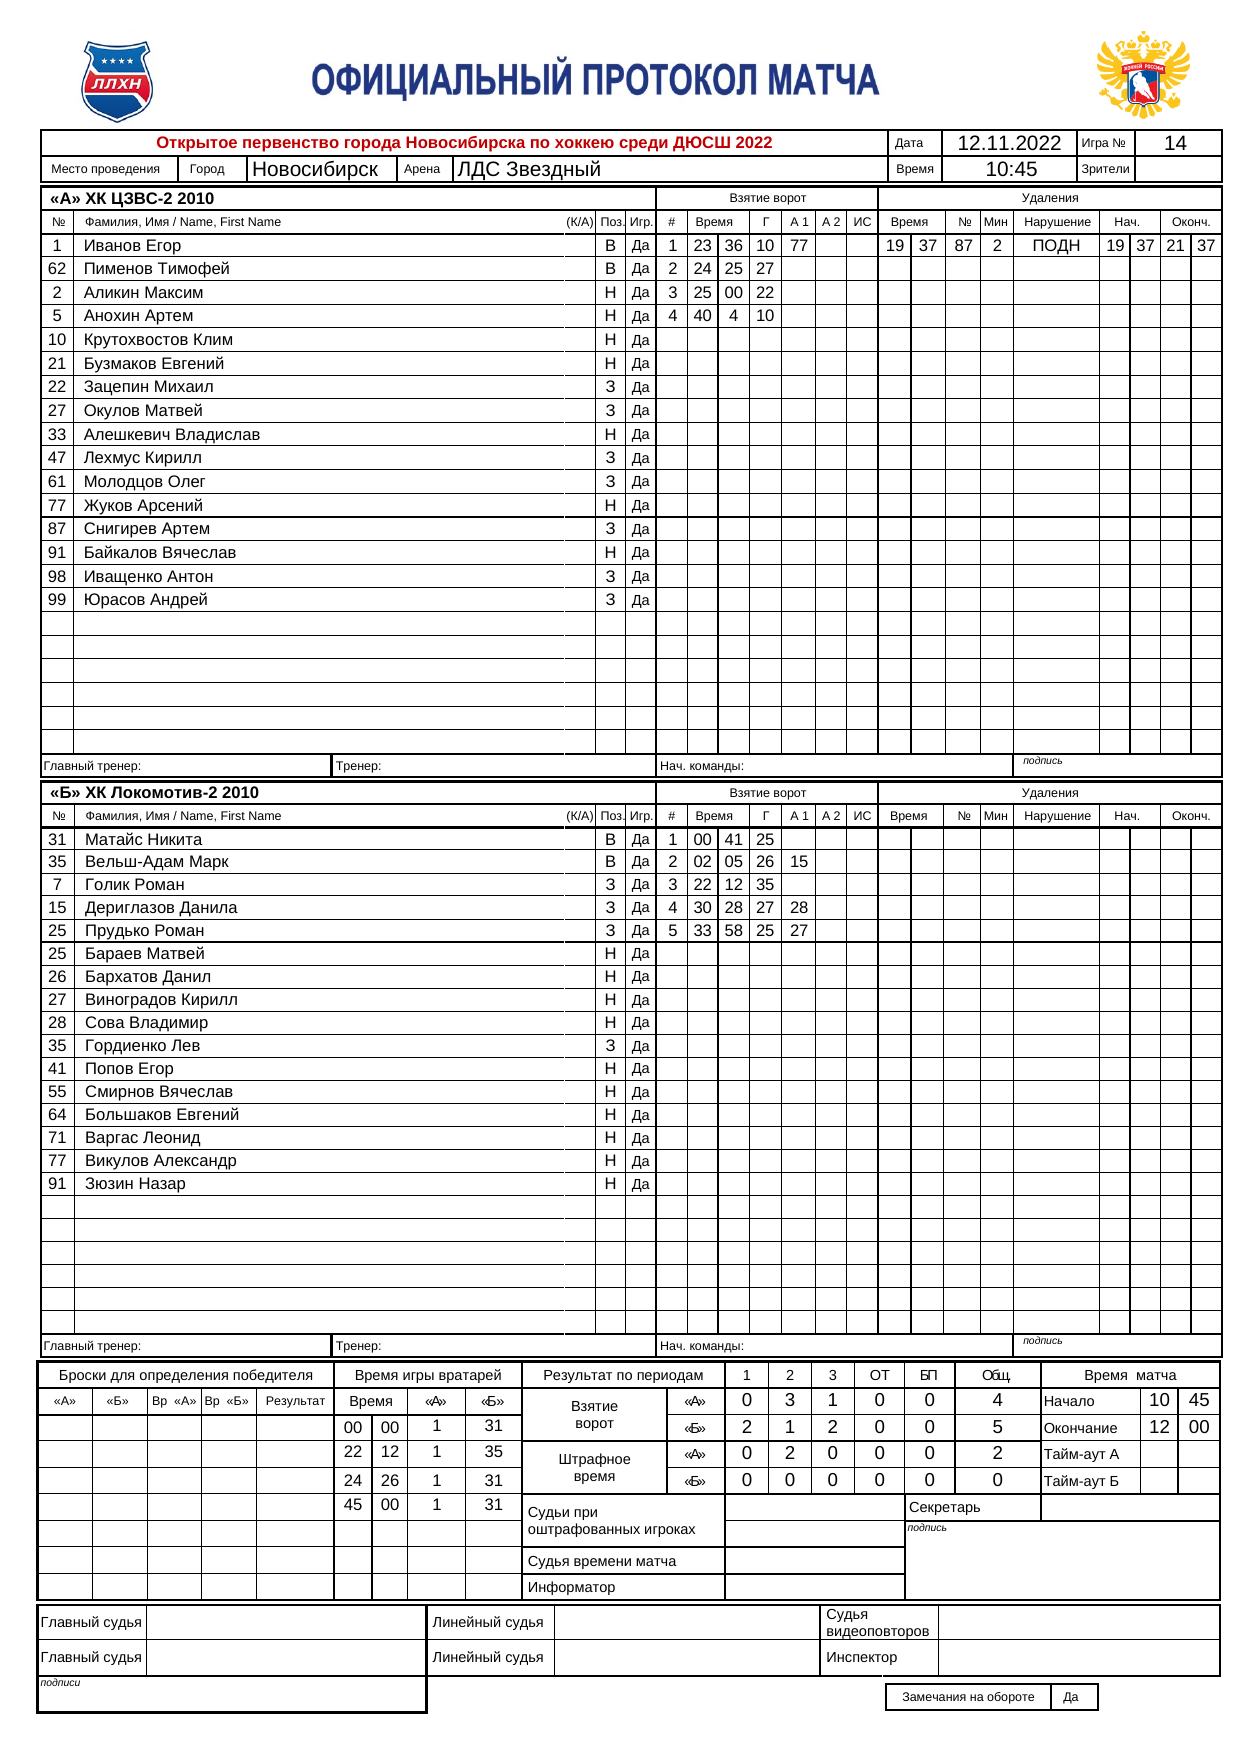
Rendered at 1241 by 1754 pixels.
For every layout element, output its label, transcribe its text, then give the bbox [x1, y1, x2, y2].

table_cell «Б» [93, 1389, 147, 1413]
table_cell [719, 565, 749, 587]
table_cell Главный судья [39, 1606, 146, 1639]
table_cell 25 [688, 281, 717, 303]
table_cell [1014, 707, 1099, 729]
table_cell В [596, 829, 625, 849]
table_cell [719, 966, 749, 987]
table_cell [626, 1288, 655, 1310]
table_cell [750, 541, 781, 564]
table_cell Нарушение [1014, 211, 1099, 233]
table_cell [879, 423, 910, 445]
table_cell [847, 399, 877, 422]
table_cell [750, 1081, 781, 1103]
table_cell [946, 612, 980, 634]
table_cell [750, 659, 781, 682]
table_cell [657, 966, 687, 987]
table_cell [847, 683, 877, 706]
table_cell [946, 659, 980, 682]
table_cell [879, 659, 910, 682]
table_cell [565, 659, 595, 682]
table_cell [782, 1311, 815, 1333]
table_cell [944, 1196, 980, 1218]
table_header Игра № [1078, 131, 1134, 155]
table_cell Время [335, 1389, 407, 1413]
table_cell [1014, 352, 1099, 374]
table_cell [981, 565, 1013, 587]
table_header 12.11.2022 [943, 131, 1076, 155]
table_cell 0 [905, 1389, 954, 1413]
table_cell [1192, 1265, 1221, 1287]
table_cell [719, 1196, 749, 1218]
table_cell [879, 896, 910, 918]
table_cell [1131, 966, 1160, 987]
table_cell [847, 1288, 877, 1310]
table_cell [981, 1196, 1013, 1218]
table_cell [1192, 636, 1221, 658]
table_cell Зюзин Назар [75, 1173, 564, 1195]
table_cell [879, 829, 910, 849]
table_cell [944, 1265, 980, 1287]
table_cell [1161, 470, 1190, 493]
table_cell [750, 399, 781, 422]
table_cell [657, 1219, 687, 1241]
table_cell [42, 636, 73, 658]
table_cell [626, 730, 655, 753]
table_cell [657, 1288, 687, 1310]
table_cell [816, 518, 846, 540]
table_cell Да [626, 1150, 655, 1172]
table_cell [782, 829, 815, 849]
table_cell [912, 1196, 943, 1218]
table_cell Да [626, 494, 655, 516]
table_cell [1100, 989, 1129, 1011]
table_header 14 [1136, 131, 1221, 155]
table_cell [750, 943, 781, 964]
table_cell [1131, 659, 1160, 682]
table_cell Начало [1042, 1389, 1140, 1413]
table_cell [75, 1219, 564, 1241]
table_cell [565, 399, 595, 422]
table_cell [1131, 1035, 1160, 1057]
table_cell [782, 1219, 815, 1241]
table_cell Тренер: [333, 1335, 655, 1356]
table_cell [1131, 588, 1160, 611]
table_cell А 1 [782, 211, 815, 233]
table_cell [816, 305, 846, 327]
table_cell [1192, 1104, 1221, 1126]
table_cell [782, 470, 815, 493]
table_cell [1131, 850, 1160, 872]
table_cell 33 [42, 423, 73, 445]
table_cell [750, 966, 781, 987]
table_cell [750, 1127, 781, 1149]
table_cell [782, 494, 815, 516]
table_cell [1131, 896, 1160, 918]
table_cell Вельш-Адам Марк [75, 850, 564, 872]
table_cell [782, 1265, 815, 1287]
table_cell [750, 588, 781, 611]
table_cell [1100, 257, 1129, 280]
table_cell [946, 588, 980, 611]
table_cell [565, 943, 595, 964]
table_cell [1161, 829, 1190, 849]
table_cell 1 [812, 1389, 854, 1413]
table_cell [750, 1242, 781, 1264]
table_cell [408, 1547, 465, 1573]
table_cell [257, 1468, 333, 1493]
table_cell [816, 659, 846, 682]
table_cell [750, 328, 781, 351]
table_cell [879, 1150, 910, 1172]
table_cell [657, 352, 687, 374]
table_cell [1131, 1265, 1160, 1287]
table_cell [1100, 1311, 1129, 1333]
table_cell 61 [42, 470, 73, 493]
table_cell З [596, 920, 625, 941]
table_cell [782, 446, 815, 469]
table_cell Да [626, 423, 655, 445]
table_cell 4 [657, 305, 687, 327]
table_cell [688, 518, 717, 540]
table_cell [847, 470, 877, 493]
table_cell [1192, 1242, 1221, 1264]
table_cell Да [626, 850, 655, 872]
table_cell [782, 943, 815, 964]
table_cell Дериглазов Данила [75, 896, 564, 918]
table_cell Н [596, 423, 625, 445]
table_cell [879, 943, 910, 964]
table_cell [596, 1311, 625, 1333]
table_cell [1192, 565, 1221, 587]
table_cell [981, 470, 1013, 493]
table_cell [202, 1441, 256, 1467]
table_cell [1192, 1196, 1221, 1218]
table_cell [816, 850, 846, 872]
table_cell Г [750, 805, 781, 826]
table_cell 37 [912, 235, 945, 256]
table_cell [879, 328, 910, 351]
table_cell [847, 446, 877, 469]
table_cell [1161, 281, 1190, 303]
table_cell [816, 1081, 846, 1103]
table_cell [39, 1521, 92, 1546]
table_cell «А» [668, 1389, 724, 1413]
table_cell Линейный судья [428, 1606, 554, 1639]
table_cell [1100, 494, 1129, 516]
table_cell 12 [373, 1441, 407, 1467]
table_cell [373, 1574, 407, 1599]
table_cell [1192, 281, 1221, 303]
table_cell [879, 1012, 910, 1033]
table_cell [688, 446, 717, 469]
table_cell [750, 989, 781, 1011]
table_cell [1192, 1127, 1221, 1149]
table_cell 1 [408, 1441, 465, 1467]
table_cell [912, 1035, 943, 1057]
table_cell 10 [750, 235, 781, 256]
table_cell [1100, 518, 1129, 540]
table_cell [202, 1547, 256, 1573]
table_cell [719, 494, 749, 516]
table_cell 5 [657, 920, 687, 941]
table_cell [257, 1574, 333, 1599]
table_cell [1131, 328, 1160, 351]
table_cell [944, 1081, 980, 1103]
table_cell 25 [42, 920, 74, 941]
table_cell [373, 1521, 407, 1546]
table_header БП [905, 1363, 954, 1387]
table_cell [719, 659, 749, 682]
table_cell [657, 636, 687, 658]
table_cell [565, 730, 595, 753]
table_cell [93, 1574, 147, 1599]
table_cell Мин [981, 805, 1013, 826]
table_cell Да [626, 257, 655, 280]
table_cell З [596, 518, 625, 540]
table_cell [912, 683, 945, 706]
table_cell [565, 1311, 595, 1333]
table_cell [1100, 541, 1129, 564]
table_cell [1100, 943, 1129, 964]
table_cell [1161, 376, 1190, 398]
table_cell [879, 1242, 910, 1264]
table_cell Крутохвостов Клим [74, 328, 564, 351]
table_cell [688, 1288, 717, 1310]
table_cell [981, 1242, 1013, 1264]
table_cell [1100, 1127, 1129, 1149]
table_cell Н [596, 1081, 625, 1103]
table_cell [816, 541, 846, 564]
table_cell [816, 1288, 846, 1310]
table_cell [93, 1547, 147, 1573]
table_cell [596, 707, 625, 729]
table_cell [1131, 1242, 1160, 1264]
table_cell Н [596, 1173, 625, 1195]
table_cell подпись [906, 1522, 1219, 1599]
table_cell 00 [373, 1494, 407, 1520]
table_cell Молодцов Олег [74, 470, 564, 493]
table_cell Да [626, 376, 655, 398]
table_cell [981, 943, 1013, 964]
table_cell [719, 376, 749, 398]
table_cell подпись [1014, 1335, 1221, 1356]
table_cell [816, 257, 846, 280]
table_cell Снигирев Артем [74, 518, 564, 540]
table_cell [750, 1035, 781, 1057]
table_cell [1161, 730, 1190, 753]
table_header Взятие ворот [657, 188, 877, 209]
table_cell 7 [42, 874, 74, 895]
table_cell [981, 730, 1013, 753]
table_cell [1161, 943, 1190, 964]
table_cell [1100, 328, 1129, 351]
table_cell 27 [750, 257, 781, 280]
table_cell [782, 1104, 815, 1126]
table_cell [1014, 989, 1099, 1011]
table_cell Нач. команды: [657, 1335, 1012, 1356]
table_cell [1161, 446, 1190, 469]
table_cell [750, 1288, 781, 1310]
table_cell [981, 829, 1013, 849]
table_cell [1161, 257, 1190, 280]
table_cell [912, 1219, 943, 1241]
table_cell [816, 1104, 846, 1126]
table_cell Н [596, 328, 625, 351]
table_cell [1161, 1012, 1190, 1033]
table_cell [1014, 281, 1099, 303]
table_cell [1014, 730, 1099, 753]
table_cell [688, 730, 717, 753]
table_cell № [946, 211, 980, 233]
table_cell Да [626, 896, 655, 918]
table_cell [912, 305, 945, 327]
table_cell «Б» [668, 1415, 724, 1440]
table_cell [782, 328, 815, 351]
table_cell [1192, 1058, 1221, 1079]
table_cell [39, 1494, 92, 1520]
table_cell [39, 1574, 92, 1599]
table_cell Тайм-аут Б [1042, 1468, 1140, 1493]
table_cell 35 [750, 874, 781, 895]
table_cell 0 [726, 1389, 768, 1413]
table_cell [816, 943, 846, 964]
table_header Удаления [879, 188, 1221, 209]
table_cell «А» [668, 1442, 724, 1467]
table_cell [719, 1058, 749, 1079]
table_header Общ. [956, 1363, 1040, 1387]
table_cell 2 [956, 1442, 1040, 1467]
table_cell Результат [257, 1389, 333, 1413]
table_header 1 [726, 1363, 768, 1387]
table_cell [816, 352, 846, 374]
table_cell 19 [1100, 235, 1129, 256]
table_cell [1192, 1288, 1221, 1310]
table_cell [565, 446, 595, 469]
table_cell 2 [657, 257, 687, 280]
table_cell Поз. [596, 805, 625, 826]
table_cell [1192, 376, 1221, 398]
table_cell Пименов Тимофей [74, 257, 564, 280]
table_cell [879, 305, 910, 327]
table_cell [847, 1265, 877, 1287]
table_cell [782, 541, 815, 564]
table_cell [1192, 352, 1221, 374]
table_cell [719, 989, 749, 1011]
table_cell [75, 1242, 564, 1264]
table_cell 0 [726, 1442, 768, 1467]
table_cell [847, 896, 877, 918]
table_cell [726, 1521, 904, 1546]
table_cell [912, 612, 945, 634]
table_cell [565, 257, 595, 280]
table_cell [565, 874, 595, 895]
table_cell [750, 1311, 781, 1333]
table_cell [912, 989, 943, 1011]
table_cell [1192, 1173, 1221, 1195]
table_cell [750, 707, 781, 729]
table_cell [912, 966, 943, 987]
table_cell [726, 1575, 904, 1599]
table_cell 12 [719, 874, 749, 895]
table_cell 27 [42, 989, 74, 1011]
table_cell [565, 896, 595, 918]
table_cell [1100, 1104, 1129, 1126]
table_cell [565, 352, 595, 374]
table_cell [782, 1127, 815, 1149]
table_cell [1161, 1311, 1190, 1333]
table_cell Анохин Артем [74, 305, 564, 327]
table_cell [879, 494, 910, 516]
table_cell [912, 730, 945, 753]
table_cell [847, 541, 877, 564]
table_cell [782, 257, 815, 280]
table_cell 0 [769, 1468, 811, 1493]
table_cell [39, 1441, 92, 1467]
table_cell [1192, 966, 1221, 987]
table_cell 27 [42, 399, 73, 422]
table_cell Гордиенко Лев [75, 1035, 564, 1057]
table_cell [626, 1265, 655, 1287]
table_cell [688, 376, 717, 398]
table_cell [946, 352, 980, 374]
table_cell [1161, 565, 1190, 587]
table_cell [981, 328, 1013, 351]
table_cell Линейный судья [428, 1640, 554, 1675]
table_cell [944, 1035, 980, 1057]
table_cell 0 [812, 1442, 854, 1467]
table_cell [42, 659, 73, 682]
table_cell Н [596, 1150, 625, 1172]
table_cell А 2 [816, 211, 846, 233]
table_cell [1141, 1468, 1177, 1493]
table_cell [981, 518, 1013, 540]
table_cell [657, 707, 687, 729]
table_cell [782, 874, 815, 895]
table_cell [657, 1035, 687, 1057]
table_cell 55 [42, 1081, 74, 1103]
table_cell [565, 966, 595, 987]
table_cell [596, 1196, 625, 1218]
table_cell «Б » [466, 1389, 521, 1413]
table_cell [912, 1127, 943, 1149]
table_cell [879, 1127, 910, 1149]
table_cell [596, 1219, 625, 1241]
table_cell подпись [1014, 755, 1221, 776]
table_cell [1100, 829, 1129, 849]
table_cell Прудько Роман [75, 920, 564, 941]
table_cell Секретарь [906, 1495, 1040, 1520]
table_cell [1014, 1173, 1099, 1195]
table_cell [1192, 518, 1221, 540]
table_cell 62 [42, 257, 73, 280]
table_cell Взятие ворот [523, 1389, 666, 1440]
table_cell [981, 376, 1013, 398]
table_cell [148, 1468, 201, 1493]
table_cell [879, 1219, 910, 1241]
table_cell 35 [42, 1035, 74, 1057]
table_cell [847, 989, 877, 1011]
table_cell [816, 423, 846, 445]
table_cell Зрители [1078, 157, 1134, 181]
table_cell З [596, 874, 625, 895]
table_cell [981, 1265, 1013, 1287]
table_cell [879, 399, 910, 422]
table_cell Да [626, 874, 655, 895]
table_cell [946, 257, 980, 280]
table_cell [719, 1012, 749, 1033]
table_cell [879, 1058, 910, 1079]
table_cell [1192, 588, 1221, 611]
table_cell 47 [42, 446, 73, 469]
table_cell [626, 659, 655, 682]
table_cell [257, 1441, 333, 1467]
table_cell 30 [688, 896, 717, 918]
table_cell 1 [408, 1416, 465, 1440]
table_cell [847, 1104, 877, 1126]
table_cell [1100, 281, 1129, 303]
table_cell [879, 920, 910, 941]
table_cell Оконч. [1161, 805, 1221, 826]
table_cell [879, 707, 910, 729]
table_cell 22 [335, 1441, 371, 1467]
table_cell [657, 659, 687, 682]
table_cell [565, 518, 595, 540]
table_cell [688, 1242, 717, 1264]
table_cell 4 [657, 896, 687, 918]
table_cell 35 [466, 1441, 521, 1467]
table_cell [1014, 1012, 1099, 1033]
table_cell [750, 612, 781, 634]
table_cell 10:45 [943, 157, 1076, 181]
table_cell [719, 399, 749, 422]
table_cell [1100, 1150, 1129, 1172]
table_cell # [657, 211, 687, 233]
table_cell Да [626, 565, 655, 587]
table_cell Голик Роман [75, 874, 564, 895]
table_cell [939, 1606, 1219, 1639]
table_cell Варгас Леонид [75, 1127, 564, 1149]
table_cell [688, 1311, 717, 1333]
table_cell [1161, 1219, 1190, 1241]
table_cell [750, 446, 781, 469]
table_cell [657, 1104, 687, 1126]
table_cell [782, 1150, 815, 1172]
table_cell З [596, 470, 625, 493]
table_cell [657, 1242, 687, 1264]
table_cell [719, 1150, 749, 1172]
table_cell [1014, 683, 1099, 706]
table_cell 21 [1161, 235, 1190, 256]
table_cell [879, 989, 910, 1011]
table_header «Б» ХК Локомотив-2 2010 [42, 783, 655, 803]
table_cell [1161, 1081, 1190, 1103]
table_cell [944, 1288, 980, 1310]
table_cell 22 [750, 281, 781, 303]
table_cell 37 [1192, 235, 1221, 256]
table_cell [879, 541, 910, 564]
table_cell [946, 446, 980, 469]
table_cell [1161, 659, 1190, 682]
table_cell [981, 1081, 1013, 1103]
table_cell 15 [782, 850, 815, 872]
table_cell 40 [688, 305, 717, 327]
table_cell [565, 1081, 595, 1103]
table_cell Да [626, 1127, 655, 1149]
table_cell 28 [42, 1012, 74, 1033]
table_cell [912, 659, 945, 682]
table_cell [657, 494, 687, 516]
table_cell [816, 730, 846, 753]
table_cell [1014, 636, 1099, 658]
table_cell [1192, 541, 1221, 564]
table_cell [565, 612, 595, 634]
table_cell 15 [42, 896, 74, 918]
table_cell [1014, 850, 1099, 872]
table_cell [1100, 1265, 1129, 1287]
table_cell 25 [750, 920, 781, 941]
table_cell [981, 494, 1013, 516]
table_cell [816, 446, 846, 469]
table_cell [1014, 943, 1099, 964]
table_cell [944, 1012, 980, 1033]
table_cell Да [626, 1058, 655, 1079]
table_cell [719, 707, 749, 729]
table_cell [782, 565, 815, 587]
table_cell [879, 850, 910, 872]
table_cell Время [879, 805, 943, 826]
table_cell [565, 707, 595, 729]
table_cell [719, 1288, 749, 1310]
table_cell [1131, 989, 1160, 1011]
table_cell [1100, 1173, 1129, 1195]
table_cell Н [596, 989, 625, 1011]
table_cell [879, 588, 910, 611]
table_cell [782, 352, 815, 374]
table_cell Да [626, 588, 655, 611]
table_cell [879, 1173, 910, 1195]
table_cell [1100, 1196, 1129, 1218]
table_cell [1100, 659, 1129, 682]
table_cell [981, 989, 1013, 1011]
table_cell 21 [42, 352, 73, 374]
table_cell 0 [855, 1415, 904, 1440]
table_cell 31 [466, 1468, 521, 1493]
table_cell Н [596, 1058, 625, 1079]
table_cell Да [626, 352, 655, 374]
table_cell [782, 989, 815, 1011]
table_cell [688, 1127, 717, 1149]
table_cell Н [596, 966, 625, 987]
table_cell [565, 1127, 595, 1149]
table_cell [981, 896, 1013, 918]
table_cell [816, 235, 846, 256]
table_cell Виноградов Кирилл [75, 989, 564, 1011]
table_cell [981, 683, 1013, 706]
table_cell [75, 1196, 564, 1218]
table_cell [946, 730, 980, 753]
table_cell 5 [956, 1415, 1040, 1440]
table_cell [944, 850, 980, 872]
table_cell [1161, 518, 1190, 540]
table_cell 98 [42, 565, 73, 587]
table_cell [1014, 541, 1099, 564]
table_cell [1161, 352, 1190, 374]
table_cell [981, 399, 1013, 422]
table_cell [912, 1104, 943, 1126]
table_cell Да [626, 943, 655, 964]
table_cell [981, 1035, 1013, 1057]
table_cell [912, 707, 945, 729]
table_cell [565, 281, 595, 303]
table_cell [816, 1150, 846, 1172]
table_cell [719, 1242, 749, 1264]
table_cell [879, 1081, 910, 1103]
table_cell [946, 683, 980, 706]
table_cell [816, 281, 846, 303]
table_cell [688, 943, 717, 964]
table_cell [596, 730, 625, 753]
table_cell [782, 612, 815, 634]
table_cell 4 [719, 305, 749, 327]
table_cell [816, 1035, 846, 1057]
table_cell [750, 1012, 781, 1033]
table_cell [847, 1035, 877, 1057]
table_cell 1 [657, 235, 687, 256]
table_cell 87 [946, 235, 980, 256]
table_cell [719, 1035, 749, 1057]
table_cell [1192, 470, 1221, 493]
table_cell [782, 518, 815, 540]
table_cell [1014, 612, 1099, 634]
table_cell [946, 281, 980, 303]
table_cell Штрафное время [523, 1442, 666, 1493]
table_cell [565, 376, 595, 398]
table_cell [719, 328, 749, 351]
table_cell [1014, 328, 1099, 351]
table_cell 71 [42, 1127, 74, 1149]
table_cell Окулов Матвей [74, 399, 564, 422]
table_cell [719, 943, 749, 964]
table_cell [981, 874, 1013, 895]
table_cell Вр «А» [148, 1389, 201, 1413]
table_cell 0 [905, 1468, 954, 1493]
table_cell 3 [769, 1389, 811, 1413]
table_cell [944, 1104, 980, 1126]
table_cell [782, 966, 815, 987]
table_cell Фамилия, Имя / Name, First Name [74, 211, 565, 233]
table_cell [912, 541, 945, 564]
table_cell [1014, 896, 1099, 918]
table_cell [847, 707, 877, 729]
table_cell [1100, 352, 1129, 374]
table_cell [39, 1468, 92, 1493]
table_cell [726, 1495, 904, 1520]
table_cell [944, 943, 980, 964]
table_cell [1192, 1150, 1221, 1172]
table_cell 00 [335, 1416, 371, 1440]
table_header Время матча [1042, 1363, 1219, 1387]
table_cell Н [596, 1127, 625, 1149]
table_cell Смирнов Вячеслав [75, 1081, 564, 1103]
table_cell [847, 1081, 877, 1103]
table_cell [782, 399, 815, 422]
table_cell [847, 1012, 877, 1033]
table_cell [946, 636, 980, 658]
table_cell Аликин Максим [74, 281, 564, 303]
table_cell [657, 683, 687, 706]
table_cell [816, 588, 846, 611]
table_cell [688, 423, 717, 445]
table_cell [1131, 257, 1160, 280]
table_cell [912, 920, 943, 941]
table_cell [939, 1640, 1219, 1675]
table_cell 0 [905, 1415, 954, 1440]
table_cell [688, 1150, 717, 1172]
table_cell [847, 1058, 877, 1079]
table_cell Да [626, 1081, 655, 1103]
table_cell [912, 399, 945, 422]
table_cell [946, 518, 980, 540]
table_cell [944, 1173, 980, 1195]
table_cell [42, 1242, 74, 1264]
table_cell [1192, 896, 1221, 918]
table_cell Н [596, 352, 625, 374]
table_cell [816, 896, 846, 918]
table_cell [1014, 257, 1099, 280]
table_cell [657, 423, 687, 445]
table_cell 0 [956, 1468, 1040, 1493]
table_cell [1161, 1288, 1190, 1310]
table_cell [1131, 305, 1160, 327]
table_cell [688, 565, 717, 587]
table_cell [847, 874, 877, 895]
table_cell [42, 1265, 74, 1287]
table_cell [944, 989, 980, 1011]
table_cell [750, 565, 781, 587]
table_cell [1192, 1311, 1221, 1333]
table_cell Город [179, 157, 246, 181]
table_cell [335, 1574, 371, 1599]
table_cell [847, 1127, 877, 1149]
table_cell 77 [42, 1150, 74, 1172]
table_cell [879, 1104, 910, 1126]
table_cell [879, 565, 910, 587]
table_cell 25 [750, 829, 781, 849]
table_cell [847, 423, 877, 445]
table_cell 12 [1141, 1415, 1177, 1440]
table_cell [912, 423, 945, 445]
table_cell Да [626, 829, 655, 849]
table_cell [657, 730, 687, 753]
table_cell [1014, 399, 1099, 422]
table_cell [981, 1173, 1013, 1195]
table_cell [596, 636, 625, 658]
table_cell [74, 707, 564, 729]
table_cell [1131, 565, 1160, 587]
table_cell 0 [812, 1468, 854, 1493]
table_cell Мин [981, 211, 1013, 233]
table_cell Да [626, 966, 655, 987]
table_cell 19 [879, 235, 910, 256]
table_cell [944, 896, 980, 918]
table_cell [847, 659, 877, 682]
table_cell [93, 1468, 147, 1493]
table_cell [1014, 966, 1099, 987]
table_cell [944, 1219, 980, 1241]
table_cell [750, 1219, 781, 1241]
table_cell [847, 305, 877, 327]
table_cell 91 [42, 541, 73, 564]
table_cell [816, 989, 846, 1011]
table_cell [75, 1288, 564, 1310]
table_cell Оконч. [1161, 211, 1221, 233]
table_cell [1014, 1242, 1099, 1264]
table_cell [1192, 850, 1221, 872]
table_cell [1131, 1104, 1160, 1126]
table_cell [981, 281, 1013, 303]
table_cell [944, 1242, 980, 1264]
table_cell [688, 352, 717, 374]
table_cell [750, 1104, 781, 1126]
table_cell [657, 1265, 687, 1287]
table_cell [1161, 989, 1190, 1011]
table_cell [688, 1012, 717, 1033]
table_cell [565, 636, 595, 658]
table_cell [847, 518, 877, 540]
table_cell [688, 1219, 717, 1241]
table_cell [657, 518, 687, 540]
table_cell № [42, 805, 74, 826]
table_cell [879, 1311, 910, 1333]
table_cell [74, 683, 564, 706]
table_cell [750, 1265, 781, 1287]
table_cell [688, 494, 717, 516]
table_cell 31 [466, 1494, 521, 1520]
table_cell № [42, 211, 73, 233]
table_cell [782, 1288, 815, 1310]
table_cell Судья времени матча [523, 1548, 724, 1573]
table_cell [1161, 1035, 1190, 1057]
table_cell [257, 1494, 333, 1520]
table_cell [1161, 588, 1190, 611]
table_cell [981, 1058, 1013, 1079]
table_cell [719, 541, 749, 564]
table_cell [912, 1012, 943, 1033]
table_cell 10 [1141, 1389, 1177, 1413]
table_cell Судья видеоповторов [821, 1606, 938, 1639]
table_cell [946, 305, 980, 327]
table_cell [816, 1311, 846, 1333]
table_cell [657, 1127, 687, 1149]
table_cell [946, 376, 980, 398]
table_cell [1100, 565, 1129, 587]
table_cell [750, 1173, 781, 1195]
table_cell [373, 1547, 407, 1573]
table_cell Н [596, 281, 625, 303]
table_cell [847, 943, 877, 964]
table_cell [879, 966, 910, 987]
table_cell [1100, 874, 1129, 895]
table_cell [1014, 588, 1099, 611]
table_cell 00 [373, 1416, 407, 1440]
table_cell 3 [657, 281, 687, 303]
table_cell 36 [719, 235, 749, 256]
table_cell 2 [657, 850, 687, 872]
table_cell 2 [981, 235, 1013, 256]
table_cell [719, 1219, 749, 1241]
table_cell [912, 376, 945, 398]
table_cell 41 [42, 1058, 74, 1079]
table_cell 00 [688, 829, 717, 849]
table_cell [1131, 281, 1160, 303]
table_cell [981, 966, 1013, 987]
table_cell Да [626, 989, 655, 1011]
table_cell Время [688, 211, 749, 233]
table_cell Да [626, 235, 655, 256]
table_cell [981, 1311, 1013, 1333]
table_cell 77 [42, 494, 73, 516]
table_cell [879, 470, 910, 493]
table_header Время игры вратарей [335, 1363, 521, 1387]
table_cell [1161, 707, 1190, 729]
table_cell Зацепин Михаил [74, 376, 564, 398]
table_cell [688, 707, 717, 729]
table_cell [657, 1150, 687, 1172]
table_cell [1131, 423, 1160, 445]
table_cell [565, 989, 595, 1011]
table_cell Да [626, 399, 655, 422]
table_cell [565, 565, 595, 587]
table_cell 2 [42, 281, 73, 303]
table_cell [750, 683, 781, 706]
table_cell [981, 1104, 1013, 1126]
table_header Да [1052, 1685, 1097, 1709]
table_cell [981, 1012, 1013, 1033]
table_cell [1131, 636, 1160, 658]
table_cell [1161, 896, 1190, 918]
table_cell [42, 683, 73, 706]
table_cell [719, 518, 749, 540]
table_cell 10 [750, 305, 781, 327]
table_cell [1161, 920, 1190, 941]
table_cell [1014, 829, 1099, 849]
table_cell Да [626, 920, 655, 941]
table_cell [147, 1606, 425, 1639]
table_cell [879, 376, 910, 398]
table_cell ИС [847, 805, 877, 826]
table_cell Поз. [596, 211, 625, 233]
table_cell [148, 1547, 201, 1573]
table_cell [912, 636, 945, 658]
table_cell [1100, 896, 1129, 918]
table_cell [565, 423, 595, 445]
table_cell [847, 636, 877, 658]
table_cell [42, 1196, 74, 1218]
table_cell [148, 1574, 201, 1599]
table_cell [879, 612, 910, 634]
table_cell [719, 423, 749, 445]
table_cell Нарушение [1014, 805, 1099, 826]
table_cell [1131, 1012, 1160, 1033]
table_cell [816, 399, 846, 422]
table_cell [719, 683, 749, 706]
table_header Дата [889, 131, 941, 155]
table_cell [782, 305, 815, 327]
table_cell 2 [726, 1415, 768, 1440]
table_cell [782, 1081, 815, 1103]
table_cell [1099, 1682, 1220, 1711]
table_cell [408, 1521, 465, 1546]
table_cell [847, 1150, 877, 1172]
table_cell Попов Егор [75, 1058, 564, 1079]
table_cell [1192, 305, 1221, 327]
table_cell Главный тренер: [42, 1335, 330, 1356]
table_cell [912, 328, 945, 351]
table_cell Матайс Никита [75, 829, 564, 849]
table_cell [946, 494, 980, 516]
table_cell [944, 920, 980, 941]
table_cell [847, 1219, 877, 1241]
table_cell [1161, 494, 1190, 516]
table_cell [847, 1196, 877, 1218]
table_cell [688, 1196, 717, 1218]
table_cell 00 [1179, 1415, 1219, 1440]
table_cell [1100, 588, 1129, 611]
table_cell [816, 683, 846, 706]
table_cell [626, 1311, 655, 1333]
table_cell [1100, 446, 1129, 469]
table_cell [688, 588, 717, 611]
table_cell [782, 423, 815, 445]
table_cell [816, 1219, 846, 1241]
table_cell [1192, 1081, 1221, 1103]
table_cell З [596, 565, 625, 587]
table_cell [1100, 376, 1129, 398]
table_cell [981, 1219, 1013, 1241]
table_header «А» ХК ЦЗВС-2 2010 [42, 188, 655, 209]
table_cell [1192, 659, 1221, 682]
table_cell [1131, 730, 1160, 753]
table_cell [596, 1288, 625, 1310]
table_cell [912, 1265, 943, 1287]
table_cell [39, 1416, 92, 1440]
table_cell [981, 659, 1013, 682]
table_cell [1100, 966, 1129, 987]
table_cell [657, 1081, 687, 1103]
table_cell [750, 470, 781, 493]
table_cell [74, 659, 564, 682]
table_cell [782, 1058, 815, 1079]
table_cell [944, 1127, 980, 1149]
table_cell 41 [719, 829, 749, 849]
table_cell [912, 494, 945, 516]
table_cell [202, 1416, 256, 1440]
table_cell В [596, 850, 625, 872]
table_cell [1131, 1081, 1160, 1103]
table_cell А 2 [816, 805, 846, 826]
table_cell [565, 920, 595, 941]
table_cell [782, 636, 815, 658]
table_cell Н [596, 305, 625, 327]
table_cell [1014, 1196, 1099, 1218]
table_cell 27 [750, 896, 781, 918]
table_cell [1161, 1265, 1190, 1287]
table_cell Да [626, 305, 655, 327]
table_cell Нач. [1100, 211, 1160, 233]
table_cell [946, 541, 980, 564]
table_cell 24 [688, 257, 717, 280]
table_cell [1014, 305, 1099, 327]
table_cell Время [879, 211, 945, 233]
table_cell [42, 1288, 74, 1310]
table_cell [1161, 1196, 1190, 1218]
table_cell [981, 588, 1013, 611]
table_cell [981, 612, 1013, 634]
table_cell 24 [335, 1468, 371, 1493]
table_cell [879, 730, 910, 753]
table_cell [847, 1242, 877, 1264]
table_cell В [596, 235, 625, 256]
table_cell 1 [769, 1415, 811, 1440]
table_cell 02 [688, 850, 717, 872]
table_cell 0 [855, 1389, 904, 1413]
table_cell З [596, 896, 625, 918]
table_cell [1161, 328, 1190, 351]
table_cell Да [626, 1035, 655, 1057]
table_cell [981, 257, 1013, 280]
table_cell [719, 1265, 749, 1287]
table_cell [1161, 423, 1190, 445]
table_cell [719, 1081, 749, 1103]
table_cell [816, 612, 846, 634]
table_cell [1131, 376, 1160, 398]
table_cell [981, 920, 1013, 941]
table_cell «Б» [668, 1468, 724, 1493]
table_cell [981, 1127, 1013, 1149]
table_cell 10 [42, 328, 73, 351]
table_cell 26 [42, 966, 74, 987]
table_cell [1014, 494, 1099, 516]
table_cell 77 [782, 235, 815, 256]
table_cell # [657, 805, 687, 826]
table_cell [1131, 399, 1160, 422]
table_cell [816, 829, 846, 849]
table_cell [1131, 1127, 1160, 1149]
table_cell [565, 328, 595, 351]
table_cell [1014, 874, 1099, 895]
table_cell [847, 565, 877, 587]
table_cell [93, 1441, 147, 1467]
table_cell [688, 1081, 717, 1103]
table_cell [1161, 966, 1190, 987]
table_cell 31 [466, 1416, 521, 1440]
table_header Замечания на обороте [887, 1685, 1050, 1709]
table_cell [565, 1058, 595, 1079]
table_cell [847, 1311, 877, 1333]
table_cell [944, 1311, 980, 1333]
table_cell [1131, 1173, 1160, 1195]
table_cell Да [626, 1104, 655, 1126]
table_cell 1 [657, 829, 687, 849]
table_cell [1014, 920, 1099, 941]
table_cell [688, 1035, 717, 1057]
table_cell Лехмус Кирилл [74, 446, 564, 469]
table_cell [750, 730, 781, 753]
table_cell Алешкевич Владислав [74, 423, 564, 445]
table_cell 87 [42, 518, 73, 540]
table_cell [42, 1311, 74, 1333]
table_cell [816, 565, 846, 587]
table_cell [565, 1150, 595, 1172]
table_cell [565, 494, 595, 516]
table_cell [981, 707, 1013, 729]
table_cell [1161, 850, 1190, 872]
table_cell Бузмаков Евгений [74, 352, 564, 374]
table_cell [912, 518, 945, 540]
table_cell [1131, 829, 1160, 849]
table_cell 25 [42, 943, 74, 964]
table_cell Байкалов Вячеслав [74, 541, 564, 564]
table_cell [42, 707, 73, 729]
table_cell 45 [1179, 1389, 1219, 1413]
table_cell [657, 1058, 687, 1079]
table_cell [1161, 1150, 1190, 1172]
table_cell [626, 1196, 655, 1218]
table_cell «А» [39, 1389, 92, 1413]
table_cell [1192, 399, 1221, 422]
table_cell [782, 659, 815, 682]
table_cell [946, 423, 980, 445]
table_cell Игр. [626, 211, 655, 233]
table_cell [1131, 612, 1160, 634]
table_cell [944, 1058, 980, 1079]
table_cell Тайм-аут А [1042, 1441, 1140, 1467]
table_cell [626, 683, 655, 706]
table_cell [944, 874, 980, 895]
table_cell [565, 1104, 595, 1126]
table_cell [1100, 1081, 1129, 1103]
table_cell [565, 1265, 595, 1287]
table_cell 0 [855, 1442, 904, 1467]
table_cell Н [596, 541, 625, 564]
table_cell [816, 920, 846, 941]
table_cell [1014, 1219, 1099, 1241]
table_cell [1161, 541, 1190, 564]
table_cell [555, 1606, 819, 1639]
table_cell [657, 943, 687, 964]
table_cell [1014, 423, 1099, 445]
table_cell [147, 1640, 425, 1675]
table_cell [657, 470, 687, 493]
table_cell [719, 1173, 749, 1195]
table_cell [74, 612, 564, 634]
table_cell 28 [782, 896, 815, 918]
table_cell [565, 1012, 595, 1033]
table_cell [912, 588, 945, 611]
table_cell [565, 1173, 595, 1195]
table_cell [1161, 612, 1190, 634]
table_cell [912, 1081, 943, 1103]
table_cell [847, 281, 877, 303]
table_cell [816, 1173, 846, 1195]
table_cell [1192, 874, 1221, 895]
table_cell [1131, 943, 1160, 964]
table_cell [847, 966, 877, 987]
table_cell [1161, 683, 1190, 706]
table_cell [847, 352, 877, 374]
table_cell Тренер: [333, 755, 655, 776]
table_cell [688, 1265, 717, 1287]
table_cell В [596, 257, 625, 280]
table_header Удаления [879, 783, 1221, 803]
table_cell [1192, 829, 1221, 849]
table_cell [1014, 1035, 1099, 1057]
table_cell [626, 612, 655, 634]
table_cell [847, 730, 877, 753]
table_cell Время [889, 157, 941, 181]
table_cell [944, 1150, 980, 1172]
table_cell [981, 1288, 1013, 1310]
table_cell Викулов Александр [75, 1150, 564, 1172]
table_cell [750, 376, 781, 398]
table_cell [1131, 1219, 1160, 1241]
table_cell [1131, 1288, 1160, 1310]
table_cell [1192, 494, 1221, 516]
table_cell [148, 1494, 201, 1520]
table_cell [981, 352, 1013, 374]
table_cell [1192, 683, 1221, 706]
table_cell [93, 1494, 147, 1520]
table_cell Да [626, 446, 655, 469]
table_cell [847, 850, 877, 872]
table_cell [1014, 1127, 1099, 1149]
table_cell [912, 1058, 943, 1079]
table_cell [93, 1521, 147, 1546]
table_cell [879, 257, 910, 280]
table_cell [847, 257, 877, 280]
table_cell [1014, 1265, 1099, 1287]
table_cell [466, 1521, 521, 1546]
table_cell [1192, 328, 1221, 351]
table_header Броски для определения победителя [39, 1363, 333, 1387]
table_cell [1136, 157, 1221, 181]
picture [5, 28, 1197, 129]
table_cell Окончание [1042, 1415, 1140, 1440]
table_cell [912, 1173, 943, 1195]
table_cell Арена [398, 157, 452, 181]
table_cell [565, 1219, 595, 1241]
table_cell [657, 376, 687, 398]
table_cell [688, 470, 717, 493]
table_cell 1 [408, 1494, 465, 1520]
table_cell Место проведения [42, 157, 177, 181]
table_cell [1161, 1242, 1190, 1264]
table_cell [879, 1035, 910, 1057]
table_cell [1192, 1035, 1221, 1057]
table_cell 37 [1131, 235, 1160, 256]
table_cell [816, 494, 846, 516]
table_cell [1179, 1468, 1219, 1493]
table_cell [912, 257, 945, 280]
table_cell [1100, 636, 1129, 658]
table_cell [565, 683, 595, 706]
table_cell [148, 1416, 201, 1440]
table_cell 91 [42, 1173, 74, 1195]
table_cell 27 [782, 920, 815, 941]
table_cell [1100, 1288, 1129, 1310]
table_cell 33 [688, 920, 717, 941]
table_cell [750, 494, 781, 516]
table_cell [782, 376, 815, 398]
table_cell Н [596, 1104, 625, 1126]
table_cell [946, 470, 980, 493]
table_cell [1042, 1495, 1219, 1520]
table_cell [847, 376, 877, 398]
table_cell [847, 588, 877, 611]
table_cell [782, 730, 815, 753]
table_cell [1192, 730, 1221, 753]
table_cell [782, 588, 815, 611]
table_cell [879, 446, 910, 469]
table_cell [466, 1574, 521, 1599]
table_cell [1192, 257, 1221, 280]
table_cell 22 [42, 376, 73, 398]
table_cell [74, 636, 564, 658]
table_cell Фамилия, Имя / Name, First Name [75, 805, 565, 826]
table_cell Бараев Матвей [75, 943, 564, 964]
table_cell [75, 1311, 564, 1333]
table_cell [1131, 707, 1160, 729]
table_cell 58 [719, 920, 749, 941]
table_cell [657, 1173, 687, 1195]
table_cell [816, 470, 846, 493]
table_cell [657, 989, 687, 1011]
table_cell [750, 518, 781, 540]
table_cell [428, 1677, 882, 1711]
table_cell [688, 659, 717, 682]
table_cell [39, 1547, 92, 1573]
table_cell [981, 1150, 1013, 1172]
table_cell [1192, 943, 1221, 964]
table_cell Юрасов Андрей [74, 588, 564, 611]
table_cell 35 [42, 850, 74, 872]
table_cell [719, 1127, 749, 1149]
table_cell [981, 636, 1013, 658]
table_cell [946, 707, 980, 729]
table_cell [946, 565, 980, 587]
table_cell [565, 541, 595, 564]
table_cell 1 [408, 1468, 465, 1493]
table_cell [750, 1058, 781, 1079]
table_cell Да [626, 470, 655, 493]
table_cell [1100, 470, 1129, 493]
table_cell [1014, 518, 1099, 540]
table_cell [688, 989, 717, 1011]
table_cell [466, 1547, 521, 1573]
table_cell Нач. команды: [657, 755, 1012, 776]
table_cell [719, 470, 749, 493]
table_cell [1100, 1012, 1129, 1033]
table_cell [657, 328, 687, 351]
table_cell [981, 305, 1013, 327]
table_cell 28 [719, 896, 749, 918]
table_cell [1141, 1441, 1177, 1467]
table_cell [879, 1265, 910, 1287]
table_cell Жуков Арсений [74, 494, 564, 516]
table_cell [688, 328, 717, 351]
table_cell З [596, 399, 625, 422]
table_cell 0 [855, 1468, 904, 1493]
table_cell [1161, 1058, 1190, 1079]
table_cell [1131, 920, 1160, 941]
table_cell [719, 612, 749, 634]
table_cell [782, 1242, 815, 1264]
table_cell 45 [335, 1494, 371, 1520]
table_cell [879, 683, 910, 706]
table_cell 2 [812, 1415, 854, 1440]
table_cell [1100, 730, 1129, 753]
table_cell [257, 1521, 333, 1546]
table_cell [1014, 1288, 1099, 1310]
table_cell [879, 1288, 910, 1310]
table_cell [657, 612, 687, 634]
table_cell [816, 1196, 846, 1218]
table_cell [912, 565, 945, 587]
table_cell [596, 683, 625, 706]
table_cell Да [626, 1012, 655, 1033]
table_cell Н [596, 494, 625, 516]
table_cell подписи [39, 1677, 425, 1711]
table_cell [726, 1548, 904, 1573]
table_cell [202, 1468, 256, 1493]
table_cell Да [626, 541, 655, 564]
table_cell [1014, 1058, 1099, 1079]
table_cell [257, 1416, 333, 1440]
table_cell [565, 1288, 595, 1310]
table_cell [912, 896, 943, 918]
table_cell [565, 588, 595, 611]
table_cell [816, 1012, 846, 1033]
table_cell [879, 518, 910, 540]
table_cell (К/А) [565, 211, 595, 233]
table_cell [1131, 874, 1160, 895]
table_cell Н [596, 1012, 625, 1033]
table_cell [1161, 1173, 1190, 1195]
table_cell [1014, 1311, 1099, 1333]
table_cell [565, 850, 595, 872]
table_cell [202, 1494, 256, 1520]
table_cell [719, 1311, 749, 1333]
table_header Результат по периодам [523, 1363, 724, 1387]
table_cell 3 [657, 874, 687, 895]
table_cell [782, 707, 815, 729]
table_cell [816, 966, 846, 987]
table_cell [1161, 399, 1190, 422]
table_cell № [944, 805, 980, 826]
table_cell [750, 352, 781, 374]
table_cell [719, 1104, 749, 1126]
table_cell [1192, 1012, 1221, 1033]
table_cell [626, 636, 655, 658]
table_cell [1131, 683, 1160, 706]
table_cell [912, 352, 945, 374]
table_cell Иващенко Антон [74, 565, 564, 587]
table_cell [782, 281, 815, 303]
table_cell [912, 446, 945, 469]
table_cell [688, 1104, 717, 1126]
table_cell [719, 352, 749, 374]
table_cell [912, 829, 943, 849]
table_cell [1014, 565, 1099, 587]
table_cell [596, 659, 625, 682]
table_cell 23 [688, 235, 717, 256]
table_cell З [596, 1035, 625, 1057]
table_cell [816, 376, 846, 398]
table_cell [688, 1173, 717, 1195]
table_cell [565, 235, 595, 256]
table_cell [847, 1173, 877, 1195]
table_cell [879, 636, 910, 658]
table_cell 2 [769, 1442, 811, 1467]
table_cell [782, 1196, 815, 1218]
table_cell [1014, 659, 1099, 682]
table_cell [1161, 1104, 1190, 1126]
table_cell [719, 636, 749, 658]
table_cell [946, 328, 980, 351]
table_cell [596, 1265, 625, 1287]
table_cell 31 [42, 829, 74, 849]
table_cell [202, 1521, 256, 1546]
table_cell [596, 1242, 625, 1264]
table_cell [1100, 1058, 1129, 1079]
table_cell [782, 1035, 815, 1057]
table_cell [657, 399, 687, 422]
table_cell 0 [726, 1468, 768, 1493]
table_cell [1014, 1081, 1099, 1103]
table_cell [879, 281, 910, 303]
table_cell [1100, 423, 1129, 445]
table_cell 25 [719, 257, 749, 280]
table_cell [816, 328, 846, 351]
table_cell [335, 1521, 371, 1546]
table_cell Судьи при оштрафованных игроках [523, 1495, 724, 1546]
table_cell [1192, 612, 1221, 634]
table_cell [981, 446, 1013, 469]
table_cell [782, 1173, 815, 1195]
table_cell [912, 943, 943, 964]
table_cell Бархатов Данил [75, 966, 564, 987]
table_cell 64 [42, 1104, 74, 1126]
table_cell Инспектор [821, 1640, 938, 1675]
table_cell [1192, 920, 1221, 941]
table_cell [847, 920, 877, 941]
table_cell 22 [688, 874, 717, 895]
table_cell З [596, 588, 625, 611]
table_header 3 [812, 1363, 854, 1387]
table_cell [879, 352, 910, 374]
table_cell [816, 636, 846, 658]
table_cell [657, 541, 687, 564]
table_cell [981, 850, 1013, 872]
table_cell [657, 1196, 687, 1218]
table_cell [555, 1640, 819, 1675]
table_cell [565, 829, 595, 849]
table_cell [912, 281, 945, 303]
table_cell [1100, 305, 1129, 327]
table_cell [565, 1035, 595, 1057]
table_cell [847, 494, 877, 516]
table_cell [912, 850, 943, 872]
table_cell [719, 588, 749, 611]
table_cell [1014, 1104, 1099, 1126]
table_cell Время [688, 805, 749, 826]
table_cell [912, 1311, 943, 1333]
table_cell [1131, 541, 1160, 564]
table_cell [1100, 707, 1129, 729]
table_cell Г [750, 211, 781, 233]
table_cell [816, 874, 846, 895]
table_cell [912, 1150, 943, 1172]
table_cell [847, 612, 877, 634]
table_cell [1179, 1441, 1219, 1467]
table_cell [912, 1288, 943, 1310]
table_cell Да [626, 1173, 655, 1195]
table_cell [1014, 470, 1099, 493]
table_cell Нач. [1100, 805, 1160, 826]
table_cell [883, 1677, 1220, 1681]
table_cell [1100, 1242, 1129, 1264]
table_cell Новосибирск [248, 157, 396, 181]
table_cell [657, 565, 687, 587]
table_cell 1 [42, 235, 73, 256]
table_cell [1131, 494, 1160, 516]
table_cell [657, 1012, 687, 1033]
table_cell [750, 1196, 781, 1218]
table_cell [1131, 1196, 1160, 1218]
table_cell [1131, 470, 1160, 493]
table_cell [335, 1547, 371, 1573]
table_cell 26 [750, 850, 781, 872]
table_cell [42, 1219, 74, 1241]
table_cell [626, 707, 655, 729]
table_cell [1192, 446, 1221, 469]
table_cell ПОДН [1014, 235, 1099, 256]
table_cell [1131, 352, 1160, 374]
table_cell [42, 612, 73, 634]
table_cell [688, 966, 717, 987]
table_cell [782, 1012, 815, 1033]
table_cell [688, 683, 717, 706]
table_cell 00 [719, 281, 749, 303]
table_cell [1100, 399, 1129, 422]
table_cell [879, 874, 910, 895]
table_cell [93, 1416, 147, 1440]
table_cell 05 [719, 850, 749, 872]
table_cell [565, 1242, 595, 1264]
table_cell [688, 541, 717, 564]
table_cell [202, 1574, 256, 1599]
table_cell [688, 636, 717, 658]
table_cell [816, 1242, 846, 1264]
table_cell Да [626, 328, 655, 351]
table_cell [74, 730, 564, 753]
table_cell [816, 707, 846, 729]
table_cell Сова Владимир [75, 1012, 564, 1033]
table_cell [816, 1265, 846, 1287]
table_cell 5 [42, 305, 73, 327]
table_cell [1014, 1150, 1099, 1172]
table_cell [912, 1242, 943, 1264]
table_cell 99 [42, 588, 73, 611]
table_cell [596, 612, 625, 634]
table_cell [750, 423, 781, 445]
table_cell [1131, 446, 1160, 469]
table_cell Информатор [523, 1575, 724, 1599]
table_cell [688, 1058, 717, 1079]
table_cell ИС [847, 211, 877, 233]
table_cell [408, 1574, 465, 1599]
table_cell [981, 423, 1013, 445]
table_cell [257, 1547, 333, 1573]
table_cell Вр «Б» [202, 1389, 256, 1413]
table_cell [981, 541, 1013, 564]
table_cell [1131, 1311, 1160, 1333]
table_cell [42, 730, 73, 753]
table_cell [75, 1265, 564, 1287]
table_cell [565, 305, 595, 327]
table_cell [912, 874, 943, 895]
table_cell [944, 966, 980, 987]
table_cell Да [626, 518, 655, 540]
table_cell [1131, 1058, 1160, 1079]
table_cell Игр. [626, 805, 655, 826]
table_cell [657, 446, 687, 469]
table_cell [750, 1150, 781, 1172]
table_cell 0 [905, 1442, 954, 1467]
table_cell [688, 612, 717, 634]
table_cell [847, 328, 877, 351]
table_cell ЛДС Звездный [454, 157, 887, 181]
table_cell [565, 1196, 595, 1218]
table_cell З [596, 376, 625, 398]
table_cell [1161, 874, 1190, 895]
table_cell [148, 1441, 201, 1467]
table_cell [1161, 636, 1190, 658]
table_cell (К/А) [565, 805, 595, 826]
table_header ОТ [855, 1363, 904, 1387]
table_cell [946, 399, 980, 422]
table_cell Да [626, 281, 655, 303]
table_cell [565, 470, 595, 493]
table_header 2 [769, 1363, 811, 1387]
table_cell [1192, 989, 1221, 1011]
table_cell [1100, 612, 1129, 634]
table_cell [816, 1127, 846, 1149]
table_cell [912, 470, 945, 493]
table_cell [847, 235, 877, 256]
table_cell [1100, 1035, 1129, 1057]
table_header Взятие ворот [657, 783, 877, 803]
table_cell [782, 683, 815, 706]
table_cell [1192, 423, 1221, 445]
table_cell Н [596, 943, 625, 964]
table_cell [1161, 305, 1190, 327]
table_cell [1014, 446, 1099, 469]
table_cell [750, 636, 781, 658]
table_cell [1131, 1150, 1160, 1172]
table_cell [626, 1242, 655, 1264]
table_cell [688, 399, 717, 422]
table_cell [1161, 1127, 1190, 1149]
table_cell Большаков Евгений [75, 1104, 564, 1126]
table_cell 26 [373, 1468, 407, 1493]
table_cell [1100, 1219, 1129, 1241]
table_cell [816, 1058, 846, 1079]
table_cell Главный судья [39, 1640, 146, 1675]
table_cell [719, 730, 749, 753]
table_cell «А» [408, 1389, 465, 1413]
table_cell А 1 [782, 805, 815, 826]
table_cell [657, 1311, 687, 1333]
table_cell [1100, 920, 1129, 941]
table_cell [847, 829, 877, 849]
table_header Открытое первенство города Новосибирска по хоккею среди ДЮСШ 2022 [42, 131, 887, 155]
table_cell [1192, 1219, 1221, 1241]
table_cell [1192, 707, 1221, 729]
table_cell 4 [956, 1389, 1040, 1413]
table_cell [944, 829, 980, 849]
table_cell [879, 1196, 910, 1218]
table_cell З [596, 446, 625, 469]
table_cell [1014, 376, 1099, 398]
table_cell [1131, 518, 1160, 540]
table_cell [719, 446, 749, 469]
table_cell [1100, 850, 1129, 872]
table_cell [657, 588, 687, 611]
table_cell Главный тренер: [42, 755, 330, 776]
table_cell [1100, 683, 1129, 706]
table_cell [626, 1219, 655, 1241]
table_cell [148, 1521, 201, 1546]
table_cell Иванов Егор [74, 235, 564, 256]
